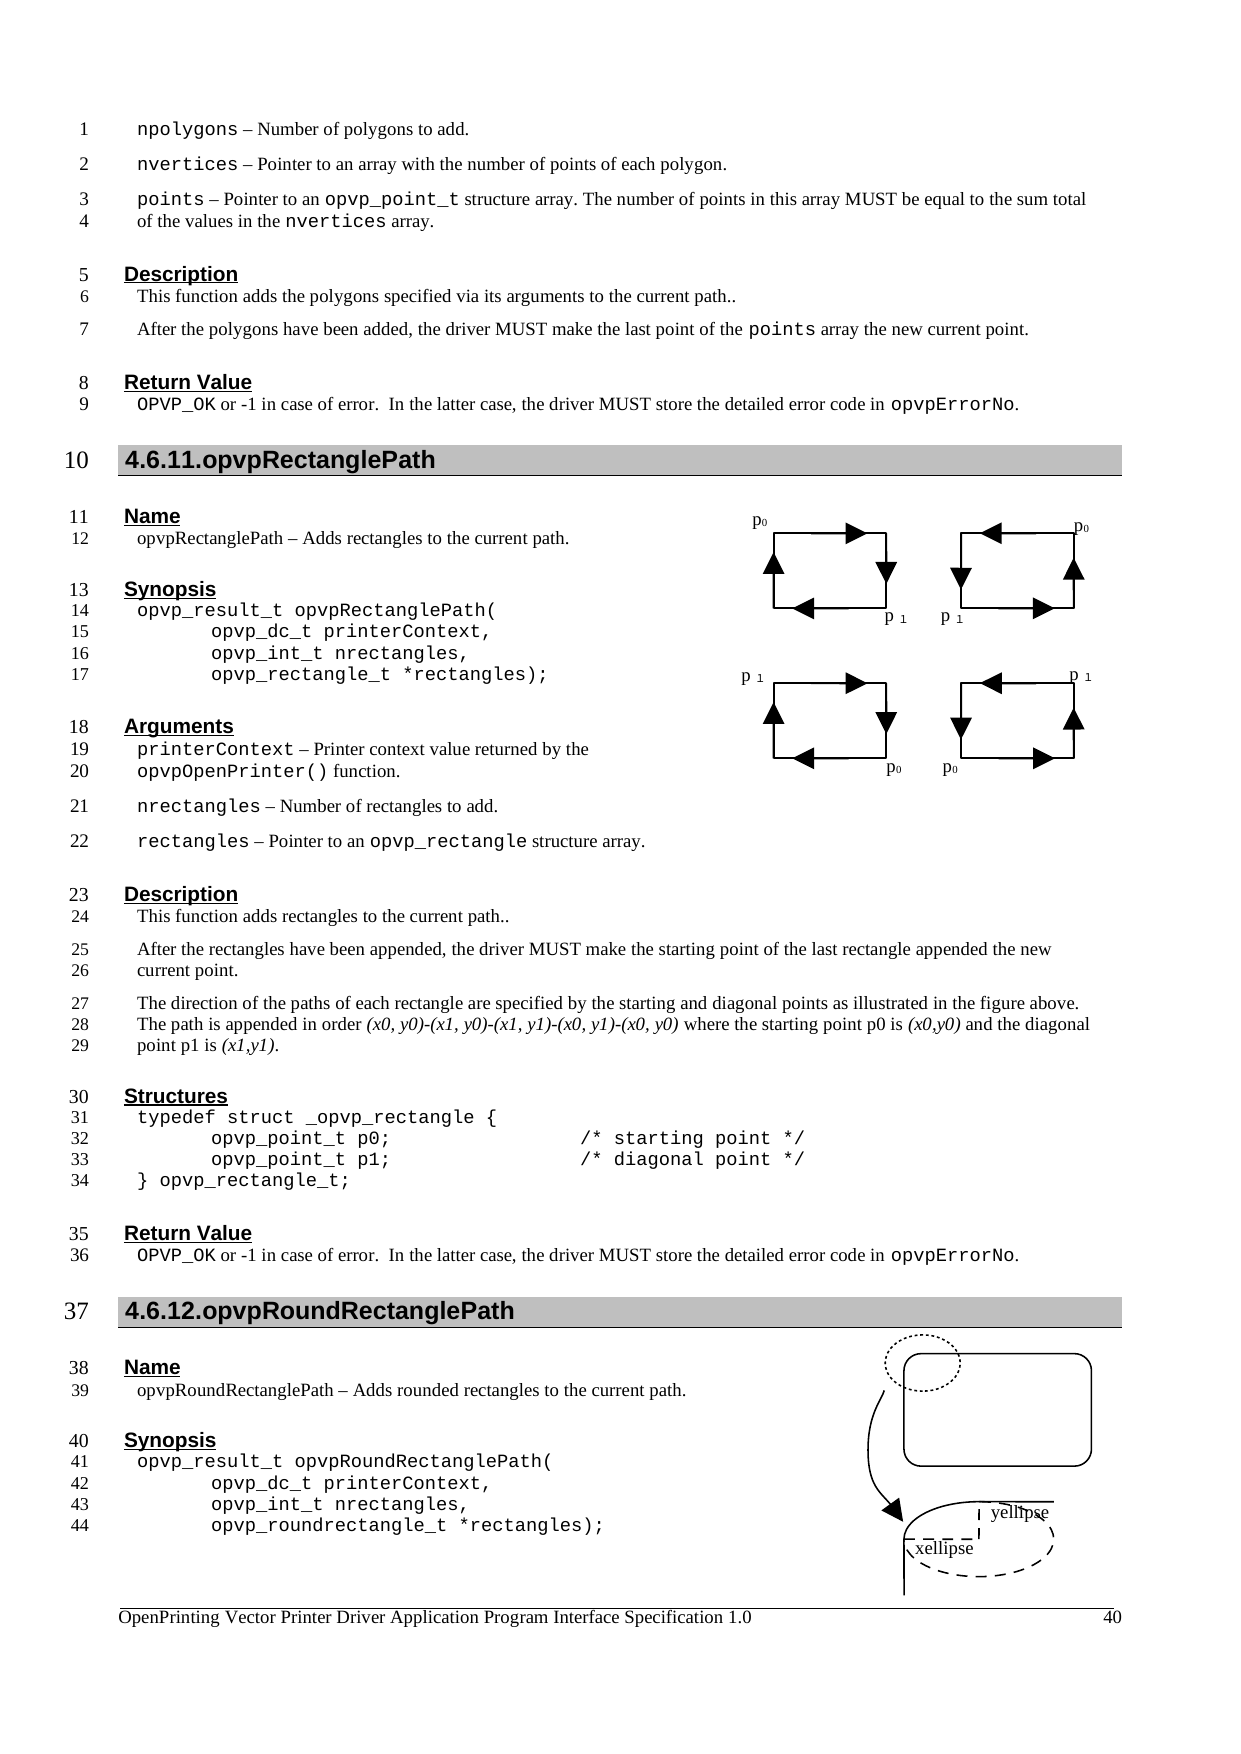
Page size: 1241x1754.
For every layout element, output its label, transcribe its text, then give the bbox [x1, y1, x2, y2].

text opvp_result_t opvpRoundRectanglePath( opvp_dc_t printerContext, opvp_int_t nrectangles, opvp_roundrectangle_t *rectangles); [137, 1452, 1103, 1537]
subtitle [887, 578, 960, 601]
text OPVP_OK or -1 in case of error. In the latter case, the driver MUST store the detailed error code in opvpErrorNo. [137, 1245, 1103, 1267]
text opvp_point_t p0; /* starting point */ [137, 1129, 1103, 1150]
text This function adds the polygons specified via its arguments to the current path.. [137, 286, 1103, 306]
subtitle Name [118, 1356, 909, 1379]
text After the rectangles have been appended, the driver MUST make the starting point of the last rectangle appended the new current point. [137, 939, 1103, 981]
text rectangles – Pointer to an opvp_rectangle structure array. [137, 831, 1103, 853]
subtitle [775, 578, 885, 601]
subtitle Name [118, 505, 1122, 528]
subtitle Synopsis [118, 1429, 868, 1452]
subtitle [1075, 578, 1122, 601]
text opvpRectanglePath – Adds rectangles to the current path. [137, 528, 845, 549]
subtitle Synopsis [118, 578, 772, 601]
text } opvp_rectangle_t; [137, 1171, 1103, 1193]
text opvpRoundRectanglePath – Adds rounded rectangles to the current path. [137, 1379, 903, 1400]
subtitle opvpRoundRectanglePath [118, 1297, 1122, 1327]
text This function adds rectangles to the current path.. [137, 906, 1103, 927]
subtitle opvpRectanglePath [118, 445, 1122, 475]
subtitle [1086, 1356, 1122, 1379]
subtitle Return Value [118, 1222, 1122, 1245]
subtitle Arguments [118, 715, 772, 738]
text OPVP_OK or -1 in case of error. In the latter case, the driver MUST store the detailed error code in opvpErrorNo. [137, 394, 1103, 416]
subtitle [775, 715, 885, 738]
subtitle Description [118, 262, 1122, 286]
subtitle [1093, 1429, 1122, 1452]
text npolygons – Number of polygons to add. [137, 118, 1103, 141]
text printerContext – Printer context value returned by the opvpOpenPrinter() function. [137, 738, 1103, 783]
text opvpRectanglePath – Adds rectangles to the current path. [963, 534, 1073, 549]
text opvp_point_t p1; /* diagonal point */ [137, 1150, 1103, 1171]
subtitle [869, 1429, 903, 1452]
subtitle [963, 715, 1072, 738]
subtitle Return Value [118, 370, 1122, 394]
text opvp_result_t opvpRectanglePath( opvp_dc_t printerContext, opvp_int_t nrectangles, opvp_rectangle_t *rectangles); [137, 601, 1103, 686]
subtitle Description [118, 883, 1122, 906]
subtitle [887, 715, 960, 738]
subtitle Structures [118, 1084, 1122, 1108]
text points – Pointer to an opvp_point_t structure array. The number of points in this array MUST be equal to the sum total of the values in the nvertices array. [137, 188, 1103, 233]
subtitle [1075, 715, 1122, 738]
text opvpRectanglePath – Adds rectangles to the current path. [859, 528, 988, 549]
text nvertices – Pointer to an array with the number of points of each polygon. [137, 153, 1103, 176]
text typedef struct _opvp_rectangle { [137, 1108, 1103, 1129]
text The direction of the paths of each rectangle are specified by the starting and diagonal points as illustrated in the figure above. The path is appended in order (x0, y0)-(x1, y0)-(x1, y1)-(x0, y1)-(x0, y0) where the starting point p0 is (x0,y0) and the diagonal point p1 is (x1,y1). [137, 993, 1103, 1055]
text After the polygons have been added, the driver MUST make the last point of the points array the new current point. [137, 319, 1103, 341]
text opvpRectanglePath – Adds rectangles to the current path. [775, 534, 885, 549]
subtitle [962, 578, 1072, 601]
text nrectangles – Number of rectangles to add. [137, 796, 1103, 818]
